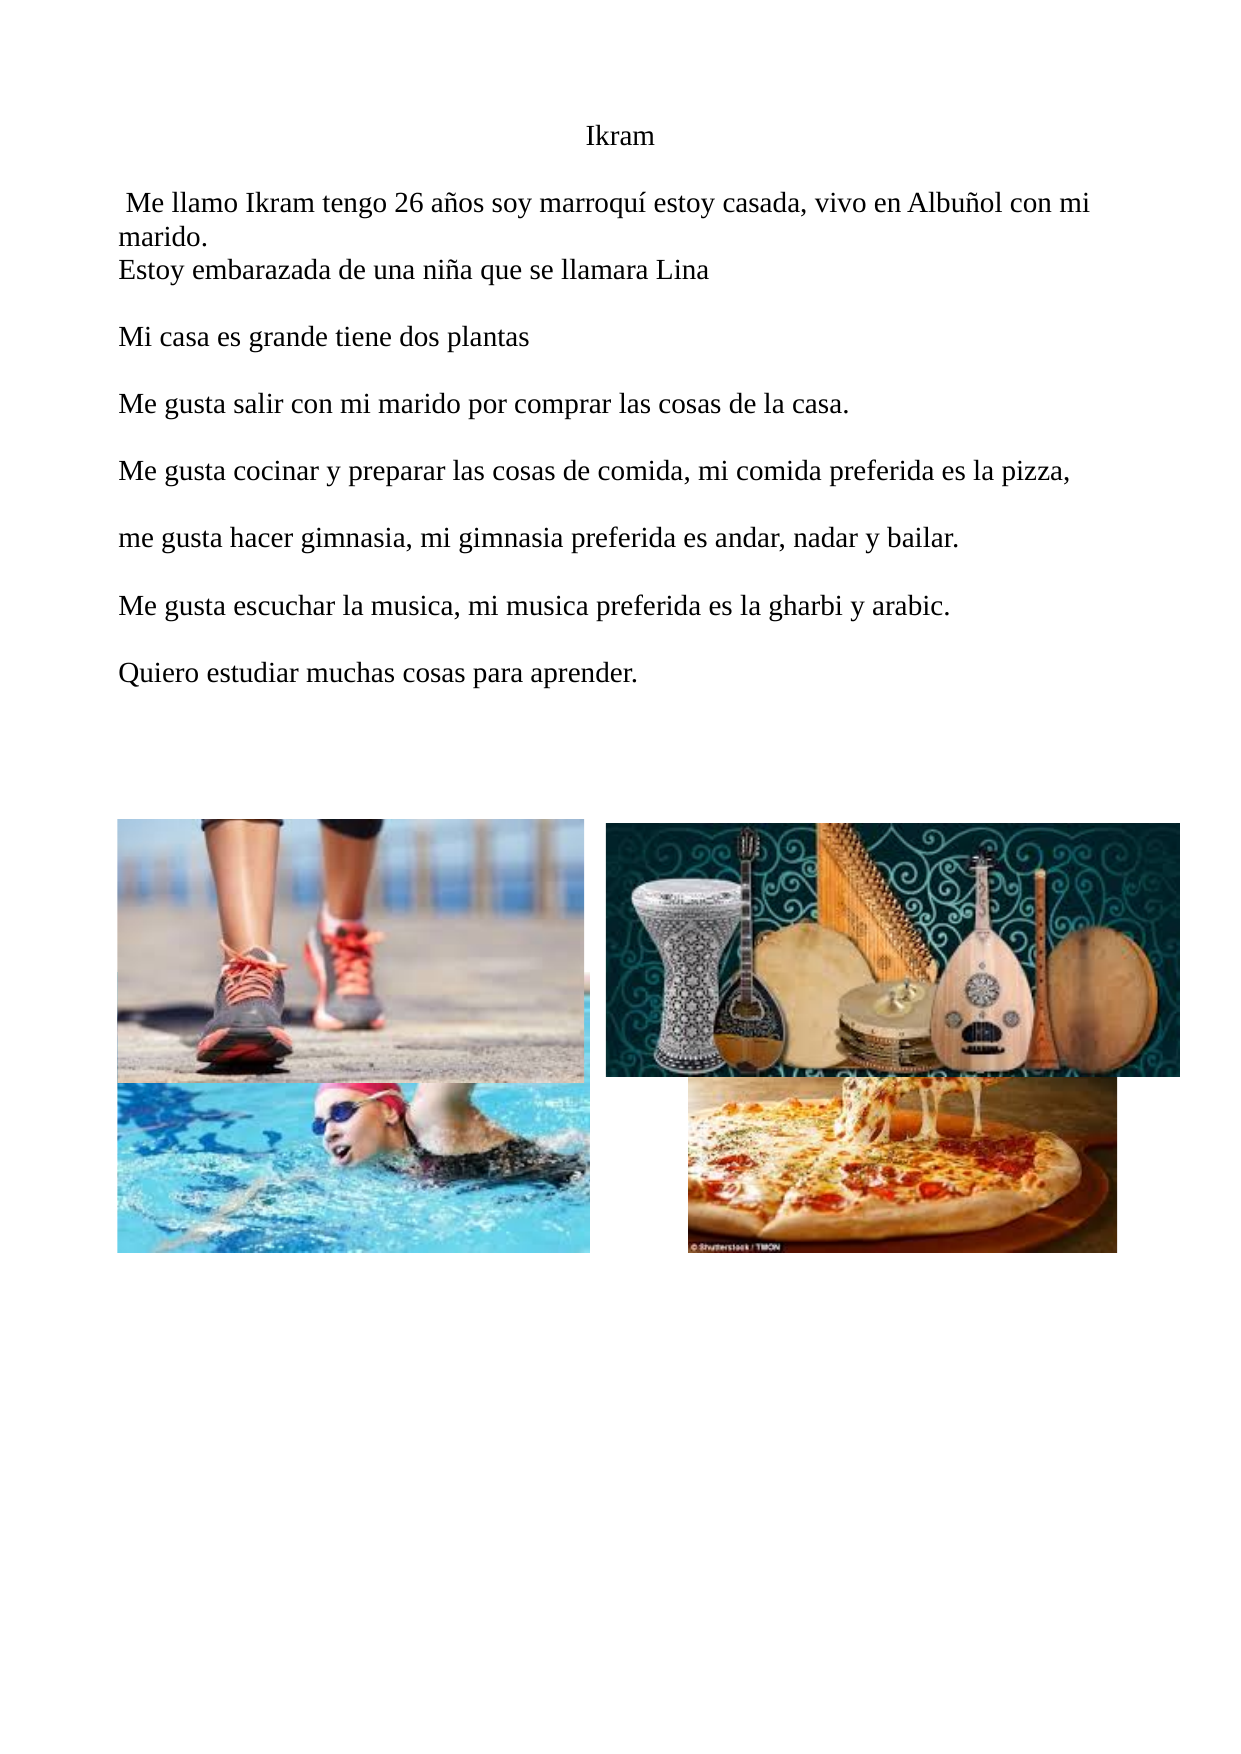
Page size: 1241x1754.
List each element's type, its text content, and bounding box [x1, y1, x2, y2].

text me gusta hacer gimnasia, mi gimnasia preferida es andar, nadar y bailar. [118, 521, 1122, 554]
text Ikram [118, 118, 1122, 152]
text Estoy embarazada de una niña que se llamara Lina [118, 252, 1122, 286]
text Me llamo Ikram tengo 26 años soy marroquí estoy casada, vivo en Albuñol con mi marido. [118, 185, 1122, 252]
text Me gusta salir con mi marido por comprar las cosas de la casa. [118, 386, 1122, 420]
text Quiero estudiar muchas cosas para aprender. [118, 655, 1122, 688]
text Me gusta escuchar la musica, mi musica preferida es la gharbi y arabic. [118, 588, 1122, 621]
text Mi casa es grande tiene dos plantas [118, 319, 1122, 353]
text Me gusta cocinar y preparar las cosas de comida, mi comida preferida es la pizza, [118, 453, 1122, 487]
